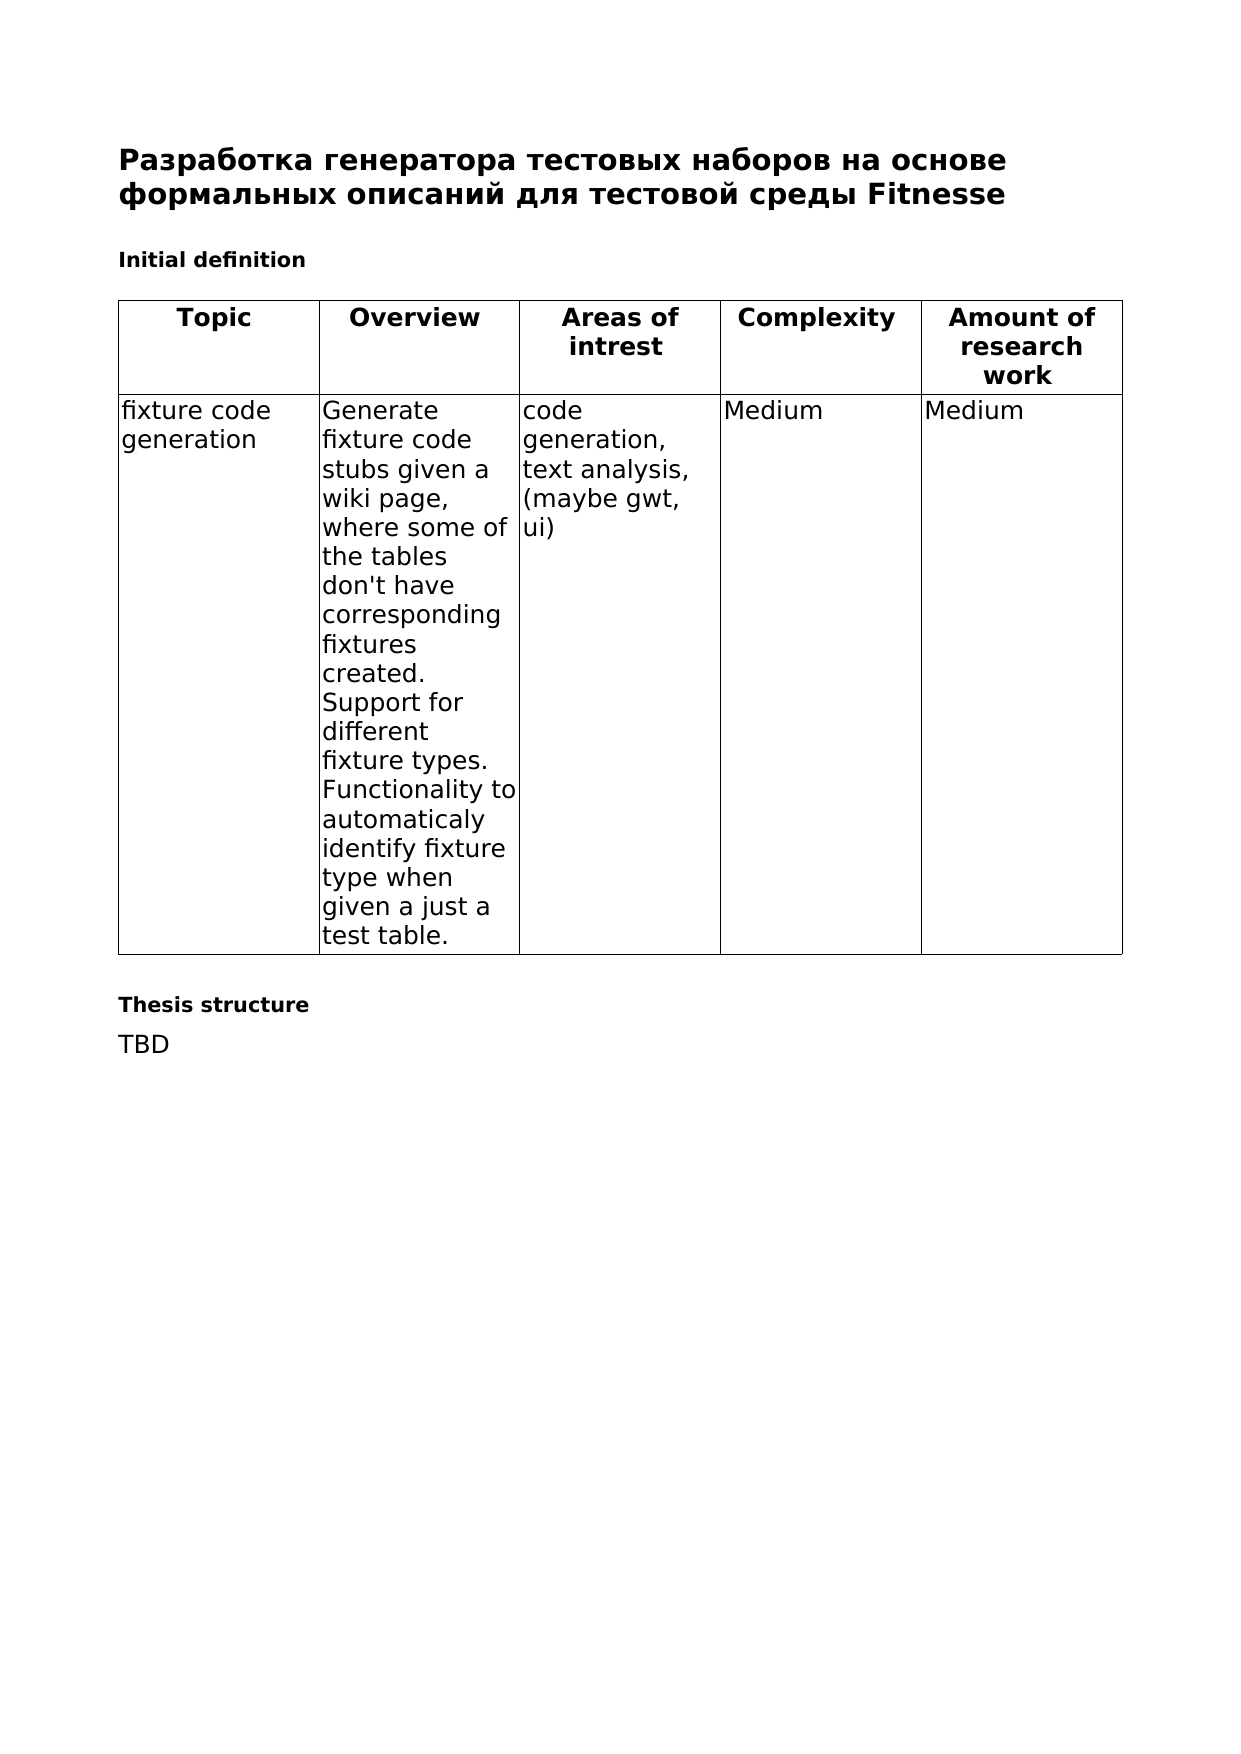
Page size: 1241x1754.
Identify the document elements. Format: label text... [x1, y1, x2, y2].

subtitle Thesis structure [118, 993, 1122, 1018]
table_header Complexity [721, 301, 921, 393]
table_cell Generate fixture code stubs given a wiki page, where some of the tables don't have corresponding fixtures created. Support for different fixture types. Functionality to automaticaly identify fixture type when given a just a test table. [320, 395, 519, 954]
table_header Areas of intrest [520, 301, 720, 393]
table_header Overview [320, 301, 519, 393]
text TBD [118, 1030, 1122, 1059]
subtitle Разработка генератора тестовых наборов на основе формальных описаний для тестовой среды Fitnesse [118, 143, 1122, 211]
table_header Amount of research work [922, 301, 1122, 393]
table_cell Medium [721, 395, 921, 954]
table_cell fixture code generation [119, 395, 319, 954]
subtitle Initial definition [118, 248, 1122, 273]
table_header Topic [119, 301, 319, 393]
table_cell code generation, text analysis, (maybe gwt, ui) [520, 395, 720, 954]
table_cell Medium [922, 395, 1122, 954]
